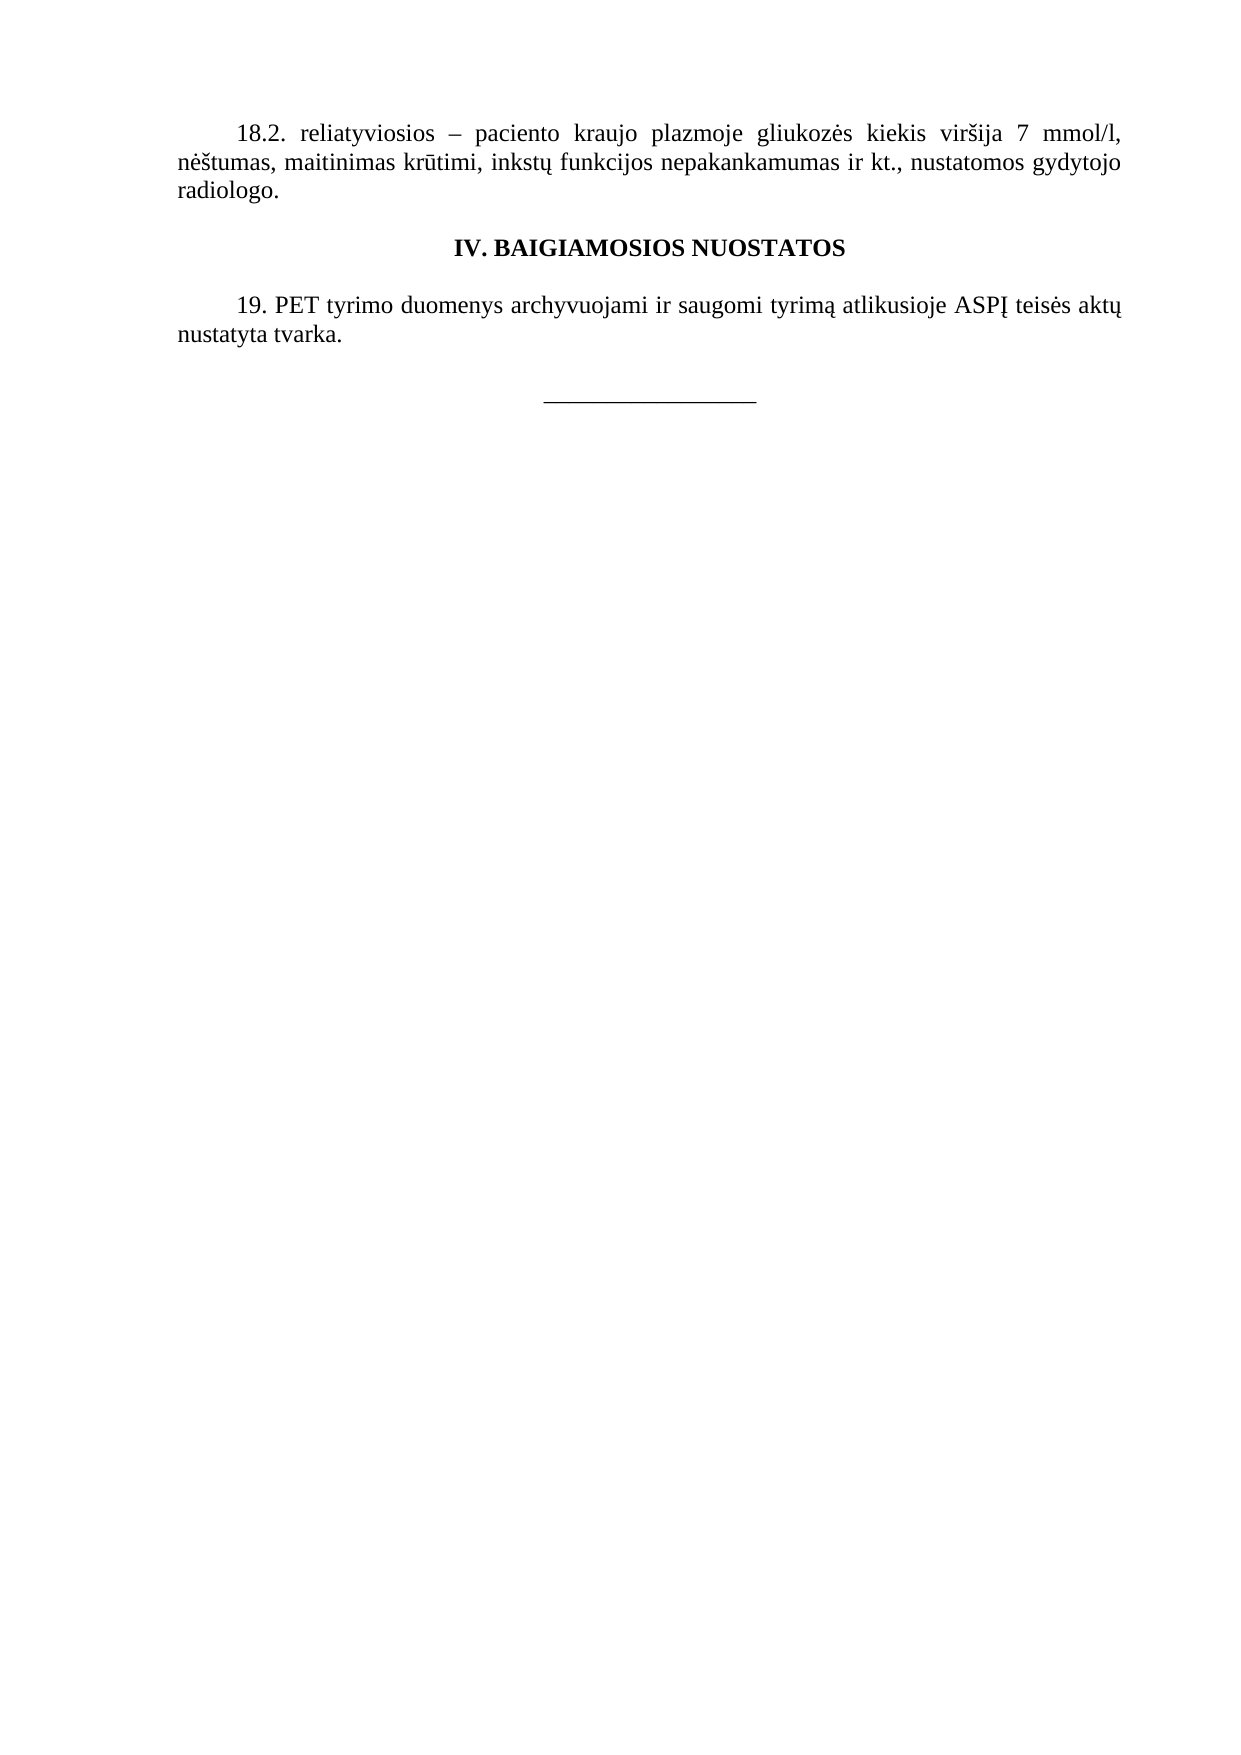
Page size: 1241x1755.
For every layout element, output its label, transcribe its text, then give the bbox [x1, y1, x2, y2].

text IV. BAIGIAMOSIOS NUOSTATOS [177, 233, 1122, 262]
text 19. PET tyrimo duomenys archyvuojami ir saugomi tyrimą atlikusioje ASPĮ teisės aktų nustatyta tvarka. [177, 291, 1122, 348]
text _________________ [177, 377, 1122, 406]
text 18.2. reliatyviosios – paciento kraujo plazmoje gliukozės kiekis viršija 7 mmol/l, nėštumas, maitinimas krūtimi, inkstų funkcijos nepakankamumas ir kt., nustatomos gydytojo radiologo. [177, 118, 1122, 204]
